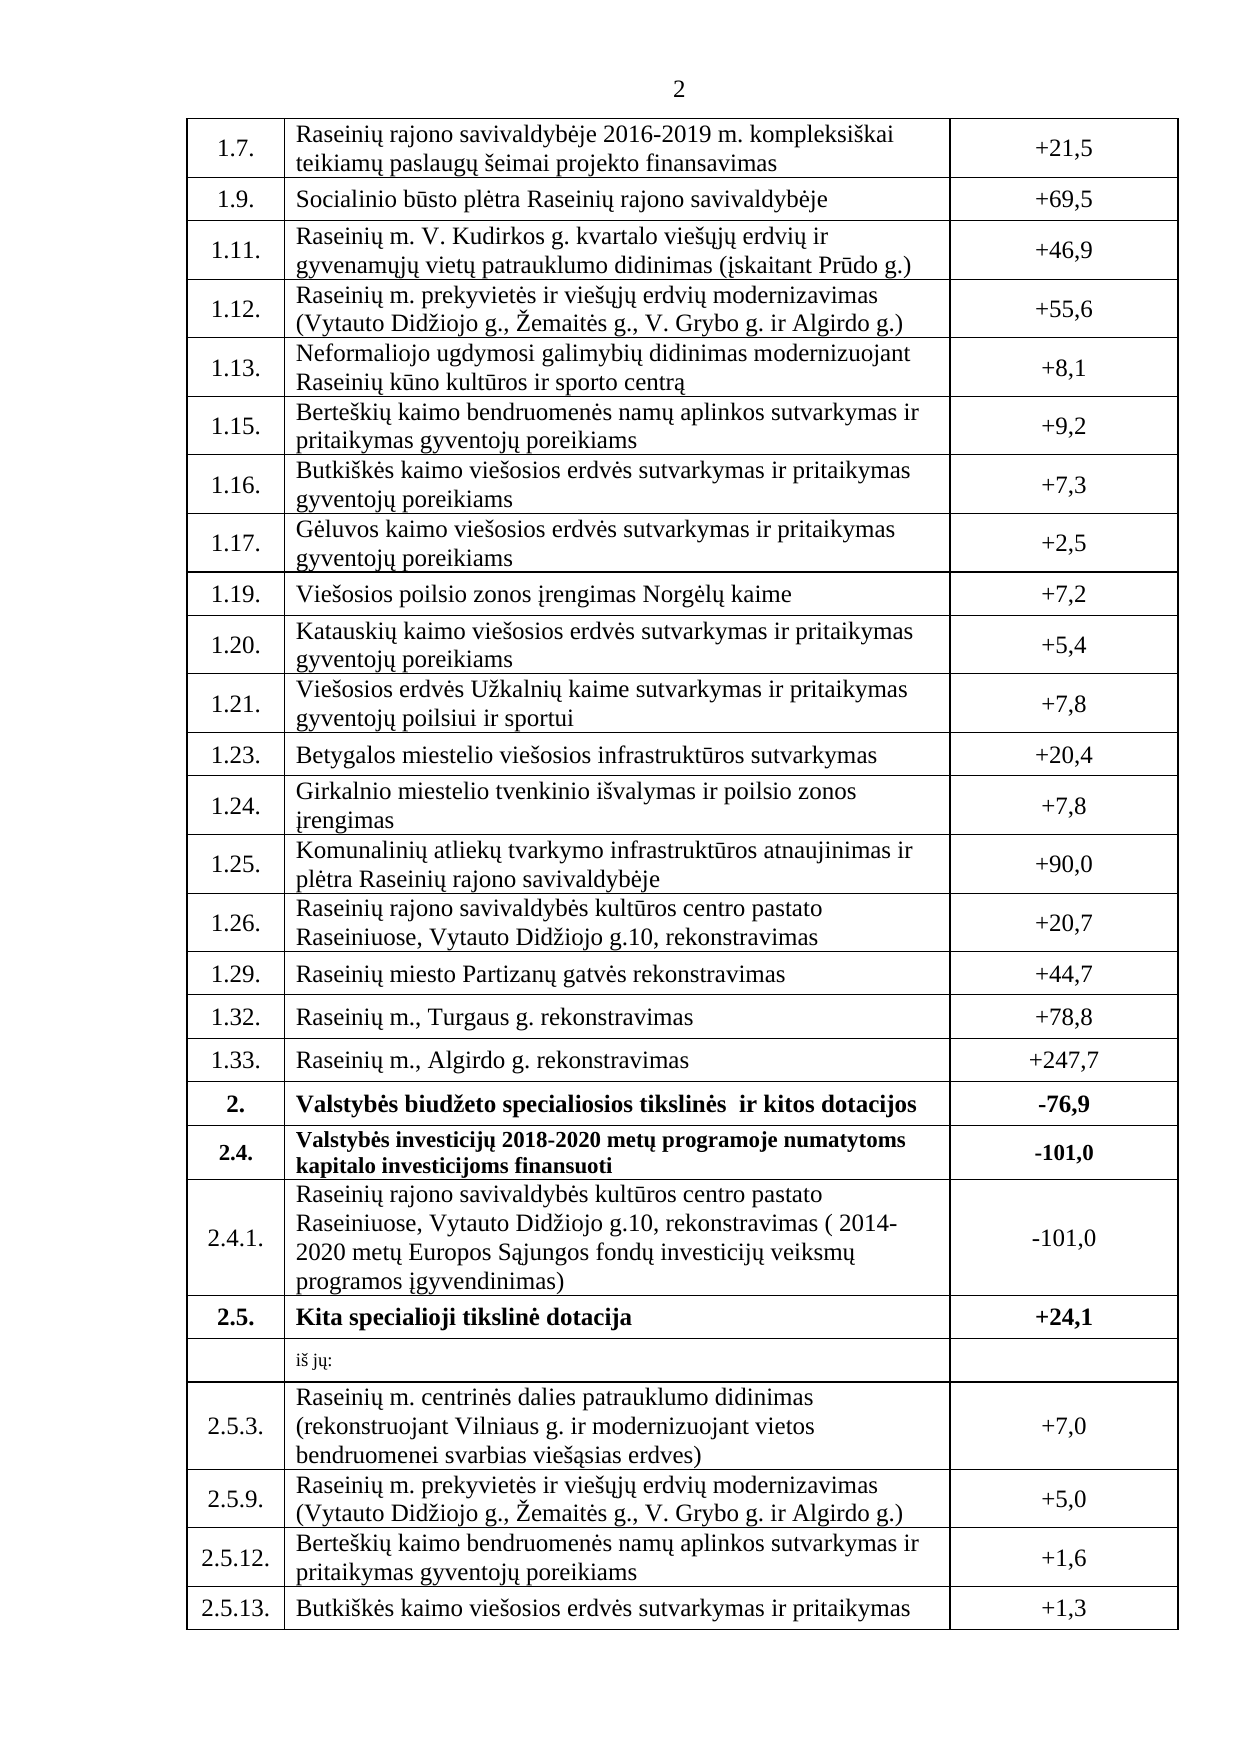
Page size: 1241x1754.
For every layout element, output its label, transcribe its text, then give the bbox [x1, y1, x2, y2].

table_cell Komunalinių atliekų tvarkymo infrastruktūros atnaujinimas ir plėtra Raseinių rajono savivaldybėje [285, 835, 949, 892]
table_cell +44,7 [951, 952, 1177, 994]
table_cell +7,3 [951, 455, 1177, 513]
table_cell 2. [188, 1082, 284, 1125]
table_cell Raseinių m. centrinės dalies patrauklumo didinimas (rekonstruojant Vilniaus g. ir modernizuojant vietos bendruomenei svarbias viešąsias erdves) [285, 1383, 949, 1469]
table_cell +8,1 [951, 338, 1177, 396]
table_cell 1.33. [188, 1039, 284, 1081]
table_cell 1.7. [188, 119, 284, 177]
table_cell Raseinių rajono savivaldybės kultūros centro pastato Raseiniuose, Vytauto Didžiojo g.10, rekonstravimas ( 2014-2020 metų Europos Sąjungos fondų investicijų veiksmų programos įgyvendinimas) [285, 1180, 949, 1294]
table_cell 1.9. [188, 178, 284, 220]
table_cell Raseinių m., Algirdo g. rekonstravimas [285, 1039, 949, 1081]
table_cell +7,8 [951, 674, 1177, 732]
table_cell +21,5 [951, 119, 1177, 177]
table_cell +24,1 [951, 1296, 1177, 1338]
table_cell 1.16. [188, 455, 284, 513]
table_cell Raseinių m. V. Kudirkos g. kvartalo viešųjų erdvių ir gyvenamųjų vietų patrauklumo didinimas (įskaitant Prūdo g.) [285, 221, 949, 279]
table_cell -101,0 [951, 1126, 1177, 1178]
table_cell +7,2 [951, 573, 1177, 615]
table_cell 2.5.9. [188, 1470, 284, 1527]
table_cell +9,2 [951, 397, 1177, 454]
table_cell +247,7 [951, 1039, 1177, 1081]
table_cell Valstybės biudžeto specialiosios tikslinės ir kitos dotacijos [285, 1082, 949, 1125]
table_cell Viešosios poilsio zonos įrengimas Norgėlų kaime [285, 573, 949, 615]
table_cell 1.21. [188, 674, 284, 732]
table_cell 1.23. [188, 733, 284, 775]
table_cell Girkalnio miestelio tvenkinio išvalymas ir poilsio zonos įrengimas [285, 776, 949, 834]
table_cell +2,5 [951, 514, 1177, 571]
table_cell 2.5.12. [188, 1528, 284, 1586]
table_cell Butkiškės kaimo viešosios erdvės sutvarkymas ir pritaikymas [285, 1587, 949, 1629]
table_cell Butkiškės kaimo viešosios erdvės sutvarkymas ir pritaikymas gyventojų poreikiams [285, 455, 949, 513]
table_cell Kita specialioji tikslinė dotacija [285, 1296, 949, 1338]
table_cell +90,0 [951, 835, 1177, 892]
table_cell +7,8 [951, 776, 1177, 834]
table_cell Raseinių m. prekyvietės ir viešųjų erdvių modernizavimas (Vytauto Didžiojo g., Žemaitės g., V. Grybo g. ir Algirdo g.) [285, 1470, 949, 1527]
table_cell 1.24. [188, 776, 284, 834]
table_cell 1.20. [188, 616, 284, 673]
table_cell +46,9 [951, 221, 1177, 279]
table_cell Raseinių rajono savivaldybėje 2016-2019 m. kompleksiškai teikiamų paslaugų šeimai projekto finansavimas [285, 119, 949, 177]
table_cell +5,4 [951, 616, 1177, 673]
table_cell 2.5. [188, 1296, 284, 1338]
table_cell [188, 1339, 284, 1381]
table_cell 1.29. [188, 952, 284, 994]
table_cell 2.5.3. [188, 1383, 284, 1469]
table_cell -101,0 [951, 1180, 1177, 1294]
table_cell 1.32. [188, 995, 284, 1038]
table_cell +55,6 [951, 280, 1177, 337]
table_cell 1.25. [188, 835, 284, 892]
table_cell +20,7 [951, 894, 1177, 951]
table_cell 1.19. [188, 573, 284, 615]
table_cell +5,0 [951, 1470, 1177, 1527]
table_cell Raseinių miesto Partizanų gatvės rekonstravimas [285, 952, 949, 994]
table_cell Neformaliojo ugdymosi galimybių didinimas modernizuojant Raseinių kūno kultūros ir sporto centrą [285, 338, 949, 396]
table_cell +78,8 [951, 995, 1177, 1038]
table_cell 1.11. [188, 221, 284, 279]
table_cell -76,9 [951, 1082, 1177, 1125]
table_cell Viešosios erdvės Užkalnių kaime sutvarkymas ir pritaikymas gyventojų poilsiui ir sportui [285, 674, 949, 732]
table_cell Socialinio būsto plėtra Raseinių rajono savivaldybėje [285, 178, 949, 220]
table_cell Berteškių kaimo bendruomenės namų aplinkos sutvarkymas ir pritaikymas gyventojų poreikiams [285, 397, 949, 454]
table_cell Katauskių kaimo viešosios erdvės sutvarkymas ir pritaikymas gyventojų poreikiams [285, 616, 949, 673]
table_cell Gėluvos kaimo viešosios erdvės sutvarkymas ir pritaikymas gyventojų poreikiams [285, 514, 949, 571]
table_cell 1.26. [188, 894, 284, 951]
table_cell +1,3 [951, 1587, 1177, 1629]
table_cell Betygalos miestelio viešosios infrastruktūros sutvarkymas [285, 733, 949, 775]
table_cell 1.12. [188, 280, 284, 337]
table_cell +20,4 [951, 733, 1177, 775]
table_cell Berteškių kaimo bendruomenės namų aplinkos sutvarkymas ir pritaikymas gyventojų poreikiams [285, 1528, 949, 1586]
table_cell [951, 1339, 1177, 1381]
table_cell +1,6 [951, 1528, 1177, 1586]
table_cell 1.13. [188, 338, 284, 396]
table_cell Raseinių m., Turgaus g. rekonstravimas [285, 995, 949, 1038]
table_cell Raseinių rajono savivaldybės kultūros centro pastato Raseiniuose, Vytauto Didžiojo g.10, rekonstravimas [285, 894, 949, 951]
table_cell Valstybės investicijų 2018-2020 metų programoje numatytoms kapitalo investicijoms finansuoti [285, 1126, 949, 1178]
table_cell 1.15. [188, 397, 284, 454]
table_cell 2.5.13. [188, 1587, 284, 1629]
table_cell 2.4.1. [188, 1180, 284, 1294]
table_cell 2.4. [188, 1126, 284, 1178]
table_cell iš jų: [285, 1339, 949, 1381]
table_cell +7,0 [951, 1383, 1177, 1469]
table_cell 1.17. [188, 514, 284, 571]
table_cell Raseinių m. prekyvietės ir viešųjų erdvių modernizavimas (Vytauto Didžiojo g., Žemaitės g., V. Grybo g. ir Algirdo g.) [285, 280, 949, 337]
table_cell +69,5 [951, 178, 1177, 220]
